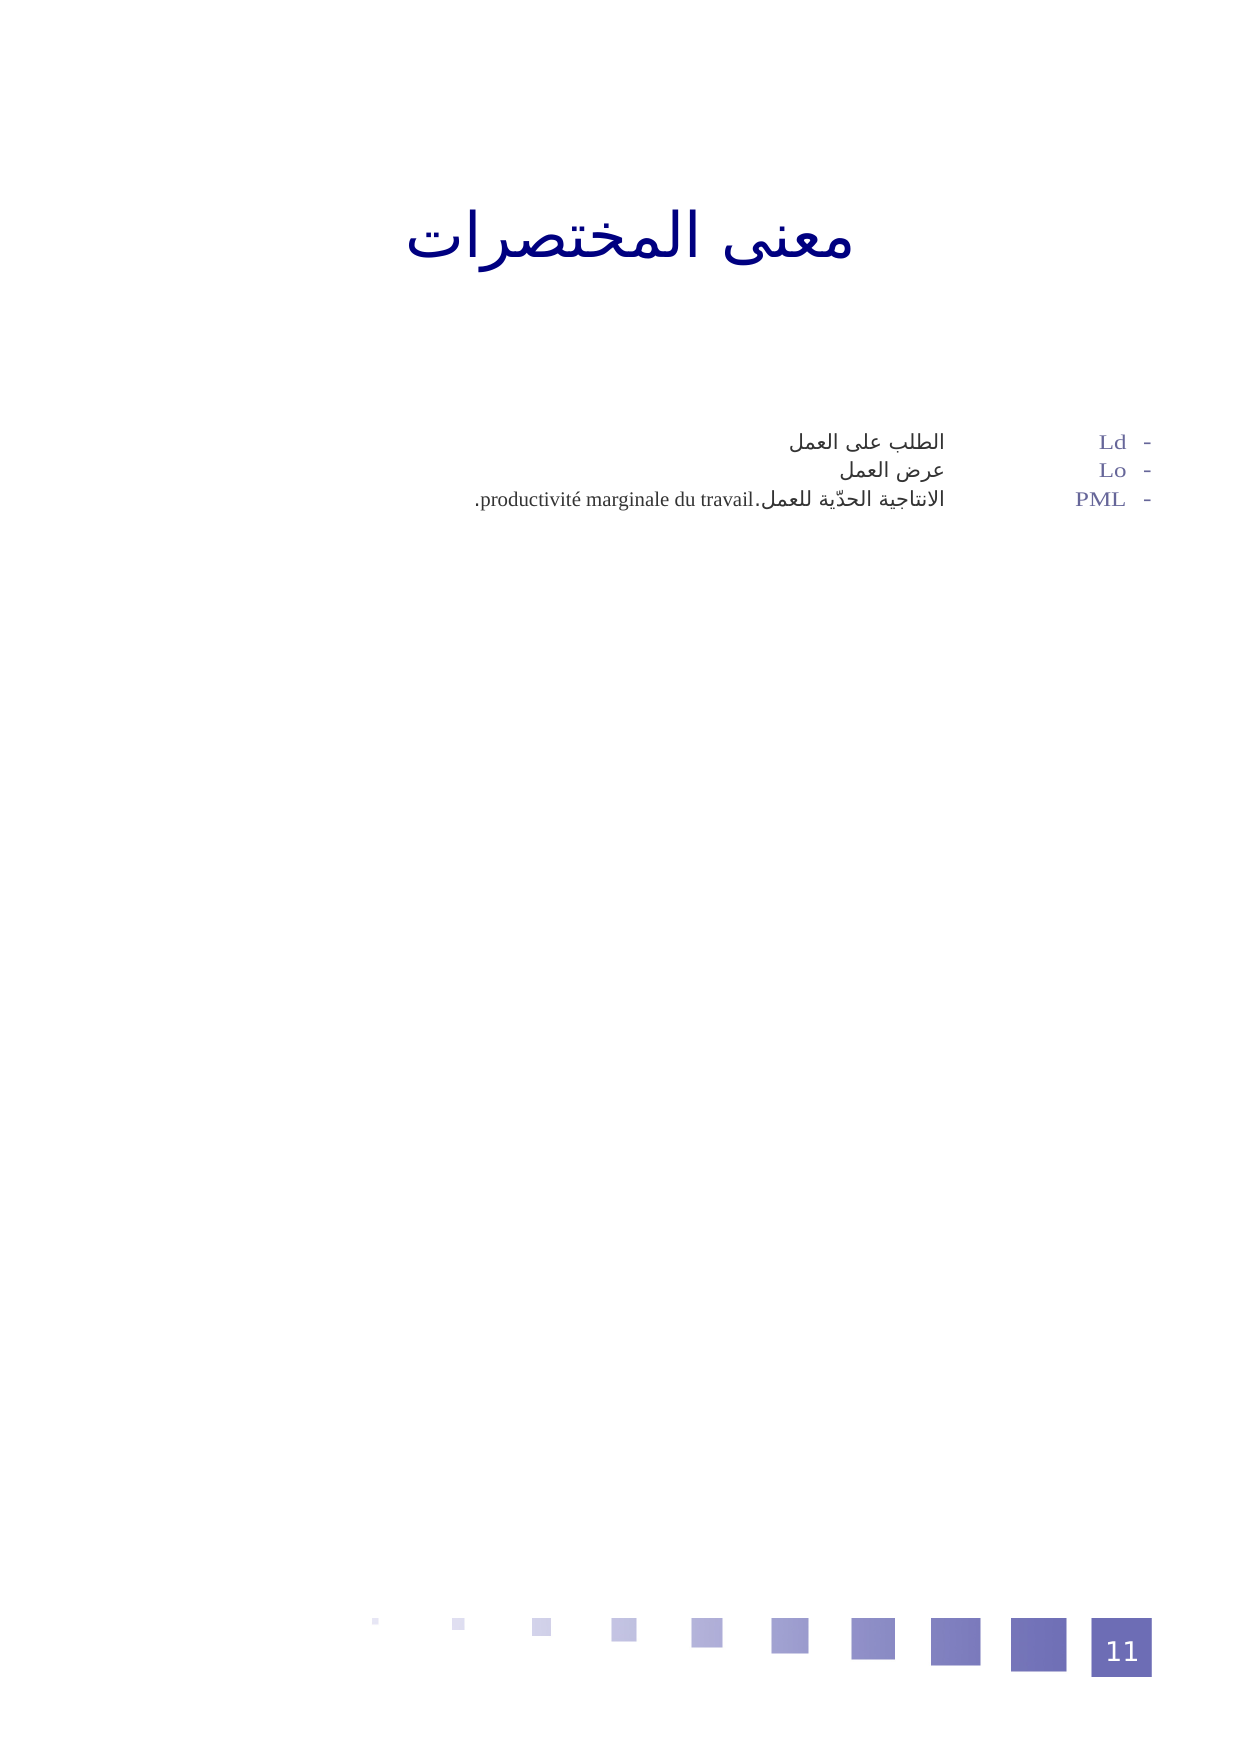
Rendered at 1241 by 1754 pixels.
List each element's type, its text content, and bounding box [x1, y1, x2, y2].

text - PML الانتاجية الحدّية للعمل.productivité marginale du travail. [177, 487, 1152, 512]
text - Ld الطلب على العمل [177, 430, 1152, 454]
picture [177, 1618, 1152, 1677]
text - Lo عرض العمل [177, 458, 1152, 483]
title معنى المختصرات [213, 199, 856, 272]
